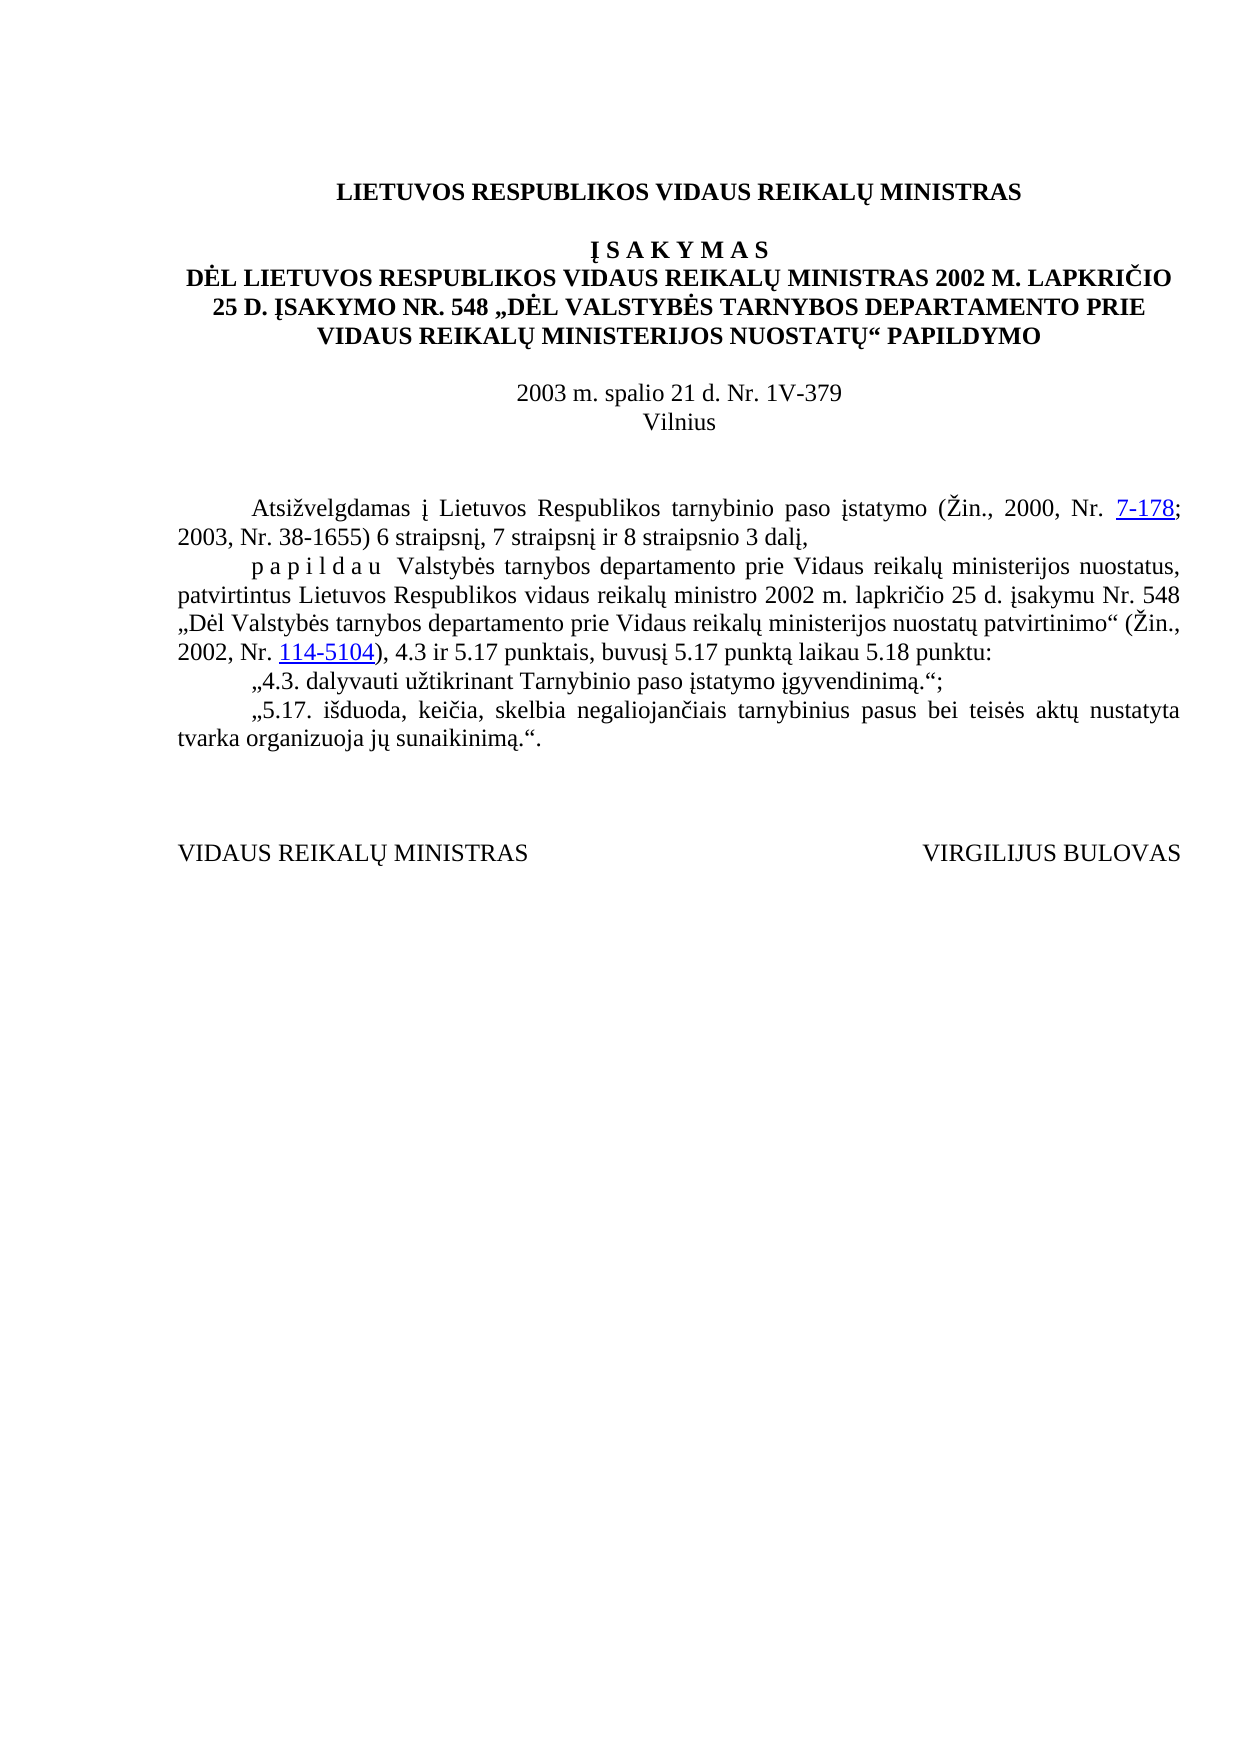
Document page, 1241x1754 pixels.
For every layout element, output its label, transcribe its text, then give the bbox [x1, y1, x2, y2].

text Į S A K Y M A S [177, 235, 1181, 263]
text papildau Valstybės tarnybos departamento prie Vidaus reikalų ministerijos nuostatus, patvirtintus Lietuvos Respublikos vidaus reikalų ministro 2002 m. lapkričio 25 d. įsakymu Nr. 548 „Dėl Valstybės tarnybos departamento prie Vidaus reikalų ministerijos nuostatų patvirtinimo“ (Žin., 2002, Nr. 114-5104), 4.3 ir 5.17 punktais, buvusį 5.17 punktą laikau 5.18 punktu: [177, 551, 1181, 666]
text LIETUVOS RESPUBLIKOS VIDAUS REIKALŲ MINISTRAS [177, 177, 1181, 206]
text 2003 m. spalio 21 d. Nr. 1V-379 [177, 378, 1181, 407]
text DĖL LIETUVOS RESPUBLIKOS VIDAUS REIKALŲ MINISTRAS 2002 M. LAPKRIČIO 25 D. ĮSAKYMO NR. 548 „DĖL VALSTYBĖS TARNYBOS DEPARTAMENTO PRIE VIDAUS REIKALŲ MINISTERIJOS NUOSTATŲ“ PAPILDYMO [177, 263, 1181, 350]
text Vilnius [177, 407, 1181, 436]
text „4.3. dalyvauti užtikrinant Tarnybinio paso įstatymo įgyvendinimą.“; [177, 666, 1181, 695]
text Atsižvelgdamas į Lietuvos Respublikos tarnybinio paso įstatymo (Žin., 2000, Nr. 7-178; 2003, Nr. 38-1655) 6 straipsnį, 7 straipsnį ir 8 straipsnio 3 dalį, [177, 493, 1181, 551]
text „5.17. išduoda, keičia, skelbia negaliojančiais tarnybinius pasus bei teisės aktų nustatyta tvarka organizuoja jų sunaikinimą.“. [177, 695, 1181, 752]
text VIDAUS REIKALŲ MINISTRAS VIRGILIJUS BULOVAS [177, 838, 1181, 867]
